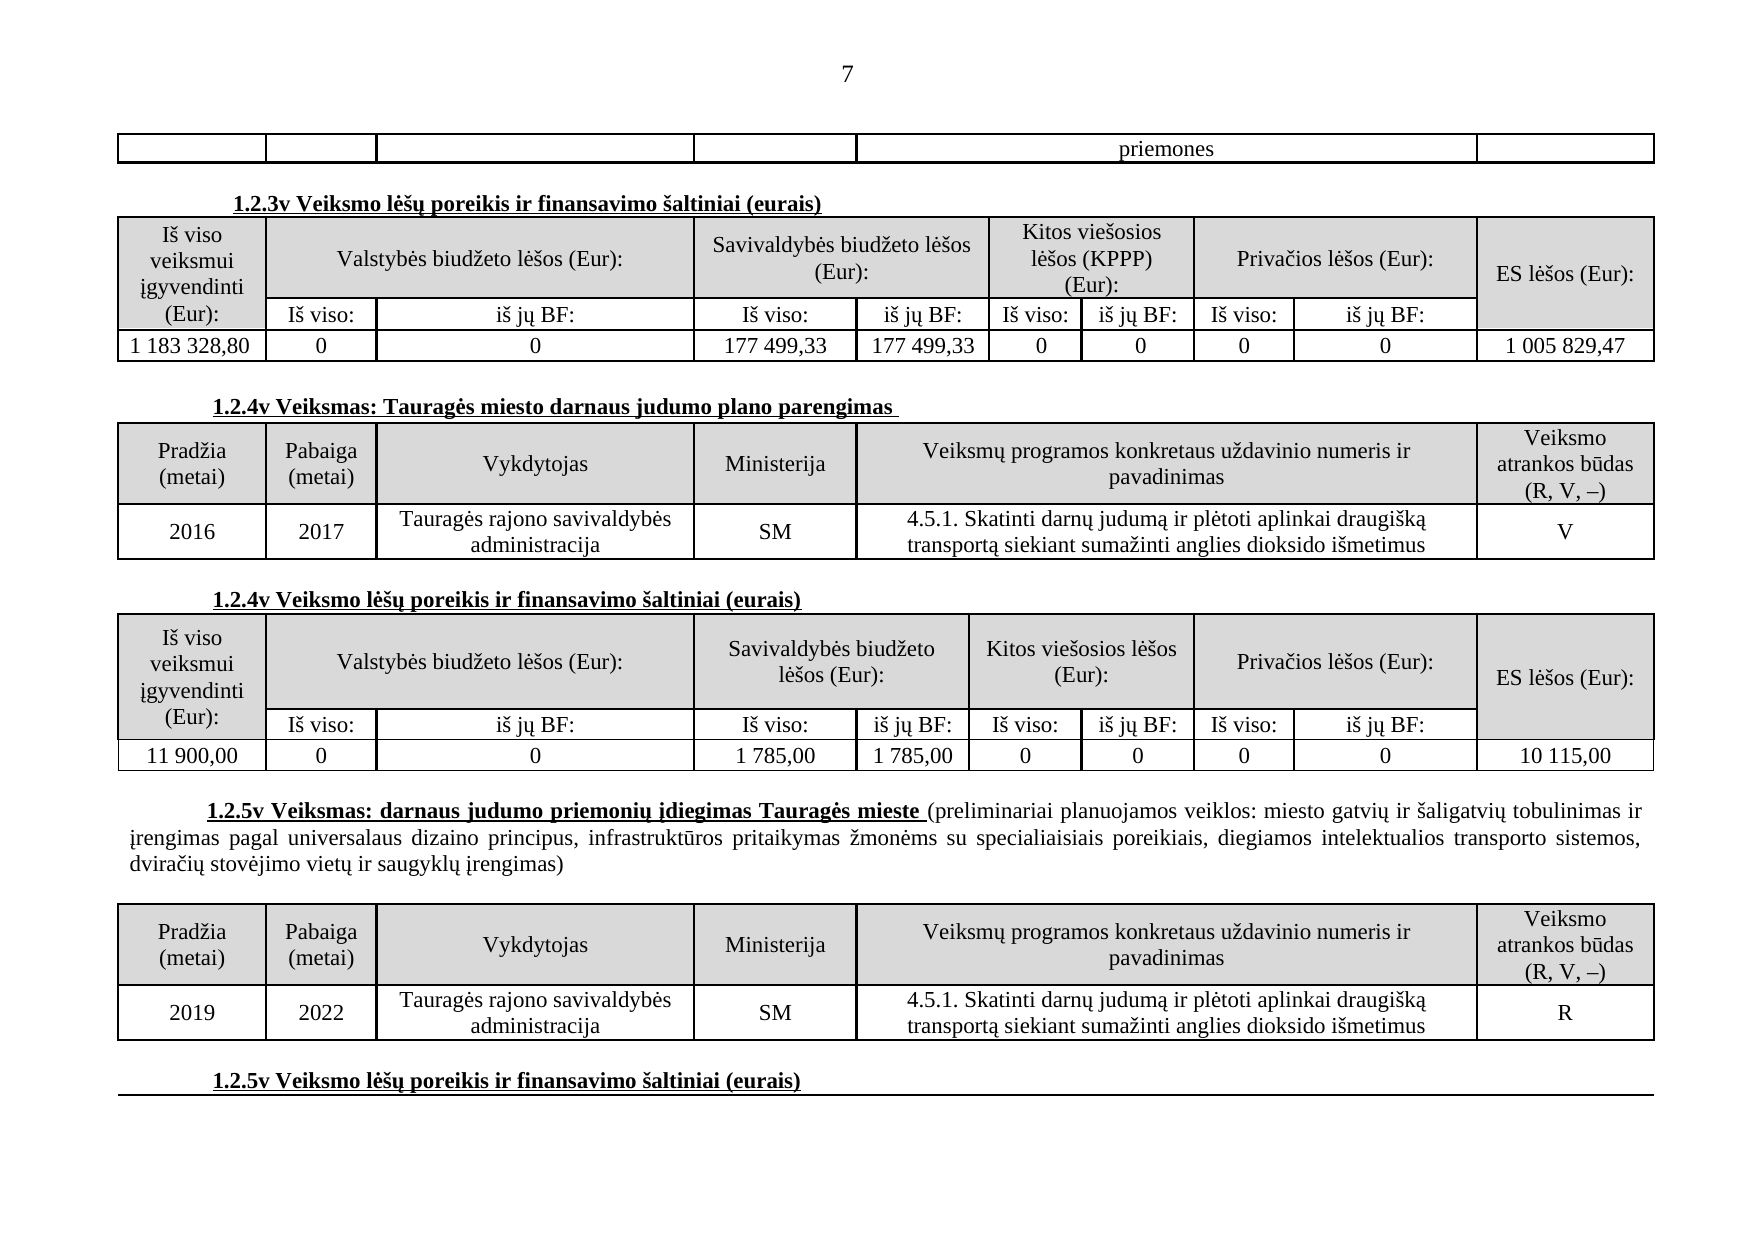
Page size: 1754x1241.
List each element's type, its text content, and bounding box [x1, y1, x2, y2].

table_cell priemones [858, 135, 1476, 161]
table_cell 1 005 829,47 [1478, 331, 1653, 360]
table_cell Veiksmų programos konkretaus uždavinio numeris ir pavadinimas [858, 905, 1476, 984]
table_cell 11 900,00 [119, 740, 265, 770]
table_cell Iš viso veiksmui įgyvendinti (Eur): [119, 615, 265, 739]
table_cell Pabaiga (metai) [267, 905, 375, 984]
table_cell Iš viso: [990, 299, 1080, 328]
table_cell Iš viso: [267, 299, 375, 328]
table_cell Iš viso: [695, 299, 855, 328]
table_cell 0 [1083, 740, 1193, 770]
table_cell 2016 [119, 505, 265, 558]
table_cell 1 183 328,80 [119, 331, 265, 360]
table_cell SM [695, 986, 855, 1039]
table_cell Iš viso: [267, 710, 375, 739]
table_cell 2019 [119, 986, 265, 1039]
table_cell Pradžia (metai) [119, 905, 265, 984]
table_cell Kitos viešosios lėšos (Eur): [970, 615, 1193, 708]
table_cell Iš viso: [1195, 299, 1293, 328]
table_cell 1.2.3v Veiksmo lėšų poreikis ir finansavimo šaltiniai (eurais) [118, 164, 1654, 216]
table_cell 4.5.1. Skatinti darnų judumą ir plėtoti aplinkai draugišką transportą siekiant sumažinti anglies dioksido išmetimus [858, 505, 1476, 558]
table_cell Veiksmo atrankos būdas (R, V, –) [1478, 905, 1653, 984]
table_cell iš jų BF: [378, 299, 693, 328]
table_header 1.2.4v Veiksmas: Tauragės miesto darnaus judumo plano parengimas [118, 391, 1654, 422]
table_cell Ministerija [695, 424, 855, 503]
table_cell iš jų BF: [1295, 299, 1476, 328]
table_cell Veiksmo atrankos būdas (R, V, –) [1478, 424, 1653, 503]
table_cell Pradžia (metai) [119, 424, 265, 503]
table_cell Tauragės rajono savivaldybės administracija [378, 986, 693, 1039]
table_cell 2022 [267, 986, 375, 1039]
table_cell 177 499,33 [695, 331, 855, 360]
table_cell Kitos viešosios lėšos (KPPP) (Eur): [990, 218, 1193, 297]
table_cell 0 [1295, 740, 1476, 770]
table_cell Savivaldybės biudžeto lėšos (Eur): [695, 218, 988, 297]
table_cell 1.2.5v Veiksmo lėšų poreikis ir finansavimo šaltiniai (eurais) [118, 1041, 1654, 1094]
table_cell [378, 135, 693, 161]
table_cell 0 [1195, 331, 1293, 360]
table_cell 0 [378, 740, 693, 770]
table_cell 10 115,00 [1478, 740, 1653, 770]
table_cell Iš viso: [1195, 710, 1293, 739]
table_cell iš jų BF: [1295, 710, 1476, 739]
table_cell 177 499,33 [858, 331, 988, 360]
table_cell Pabaiga (metai) [267, 424, 375, 503]
table_cell ES lėšos (Eur): [1478, 615, 1653, 739]
table_cell Valstybės biudžeto lėšos (Eur): [267, 615, 693, 708]
table_cell 2017 [267, 505, 375, 558]
table_cell [695, 135, 855, 161]
table_cell iš jų BF: [1083, 299, 1193, 328]
table_cell 1 785,00 [695, 740, 855, 770]
table_cell Tauragės rajono savivaldybės administracija [378, 505, 693, 558]
table_cell 1.2.5v Veiksmas: darnaus judumo priemonių įdiegimas Tauragės mieste (preliminariai planuojamos veiklos: miesto gatvių ir šaligatvių tobulinimas ir įrengimas pagal universalaus dizaino principus, infrastruktūros pritaikymas žmonėms su specialiaisiais poreikiais, diegiamos intelektualios transporto sistemos, dviračių stovėjimo vietų ir saugyklų įrengimas) [118, 771, 1654, 903]
table_cell iš jų BF: [858, 299, 988, 328]
table_cell iš jų BF: [378, 710, 693, 739]
table_cell Veiksmų programos konkretaus uždavinio numeris ir pavadinimas [858, 424, 1476, 503]
table_cell Privačios lėšos (Eur): [1195, 218, 1476, 297]
table_cell Iš viso veiksmui įgyvendinti (Eur): [119, 218, 265, 328]
table_cell V [1478, 505, 1653, 558]
table_cell iš jų BF: [858, 710, 968, 739]
table_cell [1478, 135, 1653, 161]
table_cell 1.2.4v Veiksmo lėšų poreikis ir finansavimo šaltiniai (eurais) [118, 560, 1654, 613]
table_cell Vykdytojas [378, 424, 693, 503]
table_cell Valstybės biudžeto lėšos (Eur): [267, 218, 693, 297]
table_cell 0 [970, 740, 1080, 770]
table_cell 4.5.1. Skatinti darnų judumą ir plėtoti aplinkai draugišką transportą siekiant sumažinti anglies dioksido išmetimus [858, 986, 1476, 1039]
table_cell Iš viso: [695, 710, 855, 739]
table_cell ES lėšos (Eur): [1478, 218, 1653, 328]
table_cell Ministerija [695, 905, 855, 984]
table_cell Vykdytojas [378, 905, 693, 984]
table_cell [267, 135, 375, 161]
table_cell 0 [378, 331, 693, 360]
table_cell 0 [1295, 331, 1476, 360]
table_cell 0 [990, 331, 1080, 360]
table_cell [119, 135, 265, 161]
table_cell SM [695, 505, 855, 558]
table_cell R [1478, 986, 1653, 1039]
table_cell Privačios lėšos (Eur): [1195, 615, 1476, 708]
table_cell Savivaldybės biudžeto lėšos (Eur): [695, 615, 968, 708]
table_cell 0 [1083, 331, 1193, 360]
table_cell 1 785,00 [858, 740, 968, 770]
table_cell 0 [267, 331, 375, 360]
table_cell Iš viso: [970, 710, 1080, 739]
table_cell iš jų BF: [1083, 710, 1193, 739]
table_cell 0 [267, 740, 375, 770]
table_cell 0 [1195, 740, 1293, 770]
